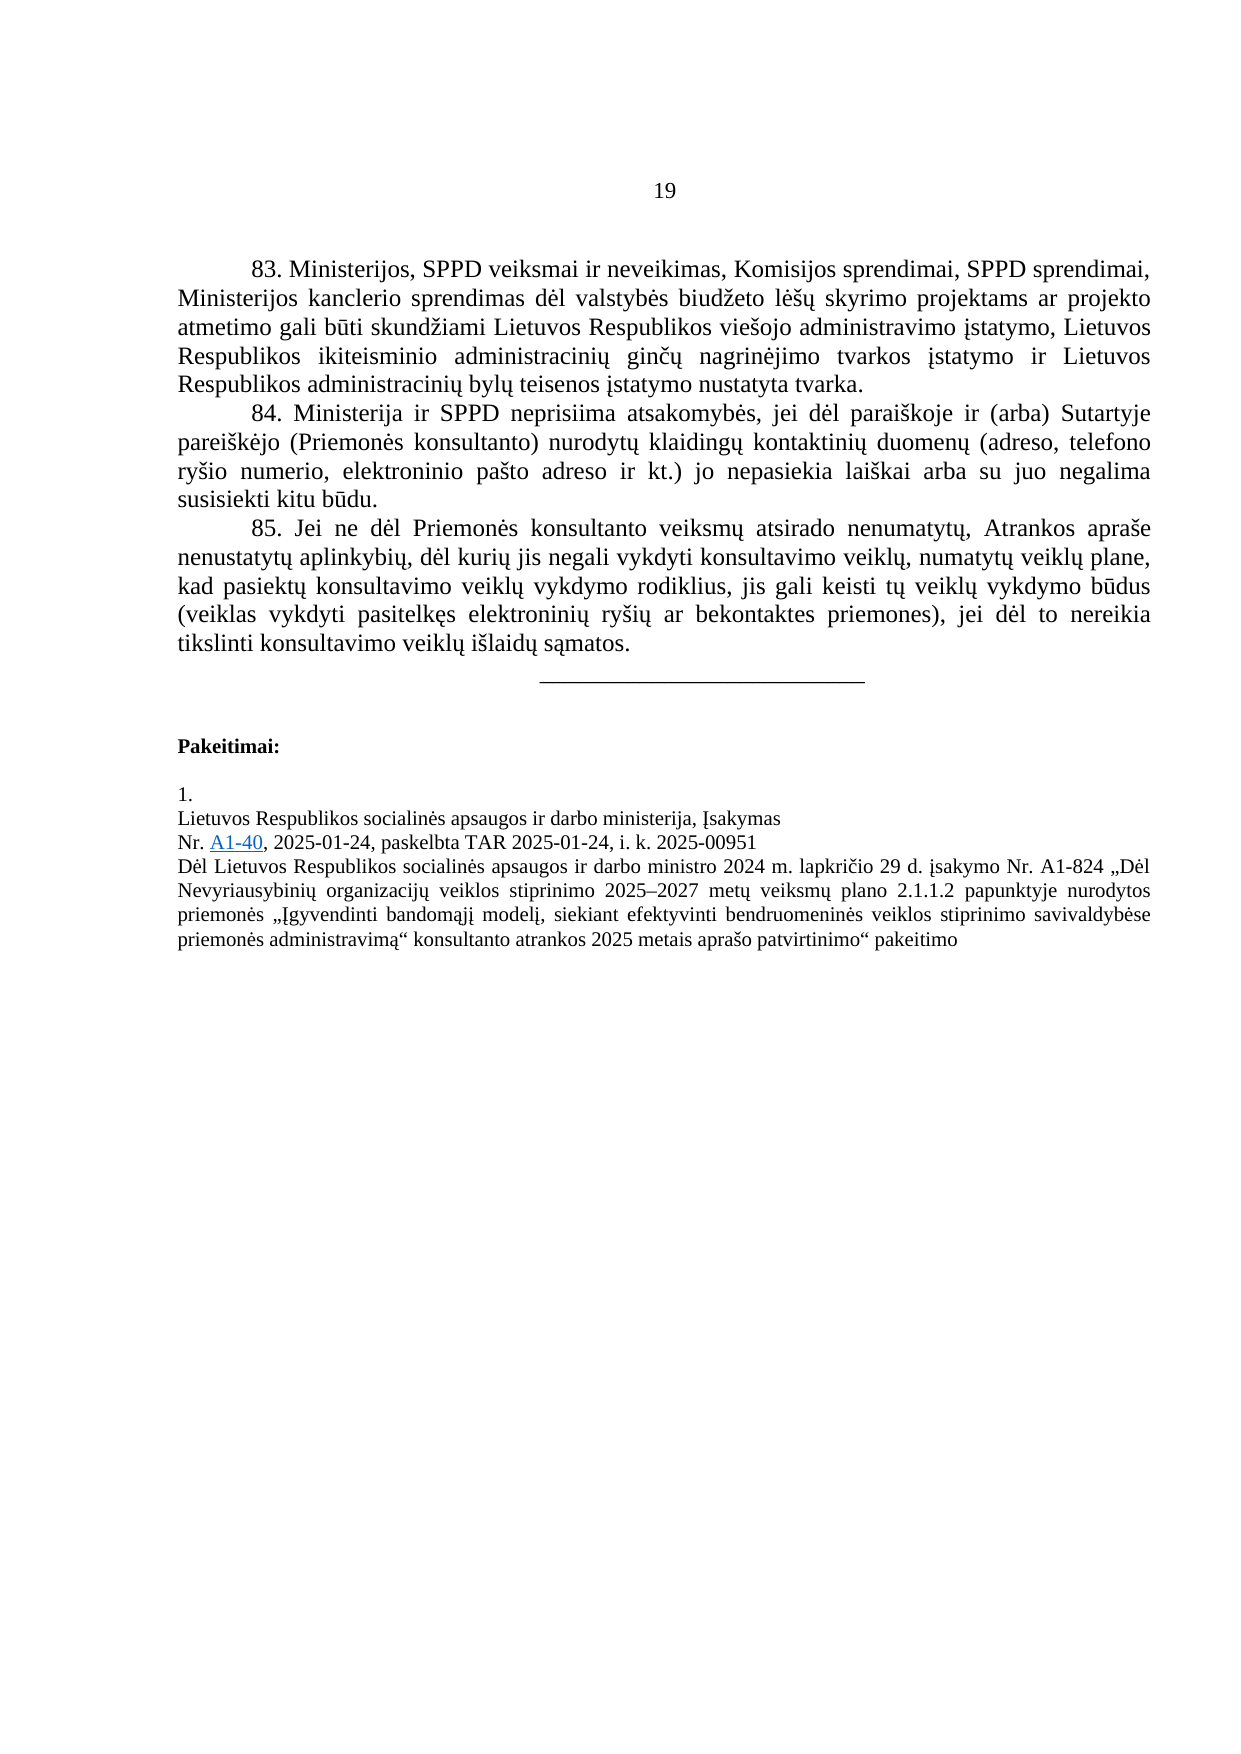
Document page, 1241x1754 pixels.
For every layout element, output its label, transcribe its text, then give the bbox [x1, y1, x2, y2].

text 83. Ministerijos, SPPD veiksmai ir neveikimas, Komisijos sprendimai, SPPD sprendimai, Ministerijos kanclerio sprendimas dėl valstybės biudžeto lėšų skyrimo projektams ar projekto atmetimo gali būti skundžiami Lietuvos Respublikos viešojo administravimo įstatymo, Lietuvos Respublikos ikiteisminio administracinių ginčų nagrinėjimo tvarkos įstatymo ir Lietuvos Respublikos administracinių bylų teisenos įstatymo nustatyta tvarka. [177, 254, 1152, 398]
text Nr. A1-40, 2025-01-24, paskelbta TAR 2025-01-24, i. k. 2025-00951 [177, 830, 1152, 854]
text Lietuvos Respublikos socialinės apsaugos ir darbo ministerija, Įsakymas [177, 806, 1152, 830]
text Dėl Lietuvos Respublikos socialinės apsaugos ir darbo ministro 2024 m. lapkričio 29 d. įsakymo Nr. A1-824 „Dėl Nevyriausybinių organizacijų veiklos stiprinimo 2025–2027 metų veiksmų plano 2.1.1.2 papunktyje nurodytos priemonės „Įgyvendinti bandomąjį modelį, siekiant efektyvinti bendruomeninės veiklos stiprinimo savivaldybėse priemonės administravimą“ konsultanto atrankos 2025 metais aprašo patvirtinimo“ pakeitimo [177, 854, 1152, 951]
text __________________________ [177, 657, 1152, 686]
text 84. Ministerija ir SPPD neprisiima atsakomybės, jei dėl paraiškoje ir (arba) Sutartyje pareiškėjo (Priemonės konsultanto) nurodytų klaidingų kontaktinių duomenų (adreso, telefono ryšio numerio, elektroninio pašto adreso ir kt.) jo nepasiekia laiškai arba su juo negalima susisiekti kitu būdu. [177, 398, 1152, 513]
text 1. [177, 782, 1152, 806]
text Pakeitimai: [177, 734, 1152, 758]
text 85. Jei ne dėl Priemonės konsultanto veiksmų atsirado nenumatytų, Atrankos apraše nenustatytų aplinkybių, dėl kurių jis negali vykdyti konsultavimo veiklų, numatytų veiklų plane, kad pasiektų konsultavimo veiklų vykdymo rodiklius, jis gali keisti tų veiklų vykdymo būdus (veiklas vykdyti pasitelkęs elektroninių ryšių ar bekontaktes priemones), jei dėl to nereikia tikslinti konsultavimo veiklų išlaidų sąmatos. [177, 513, 1152, 657]
